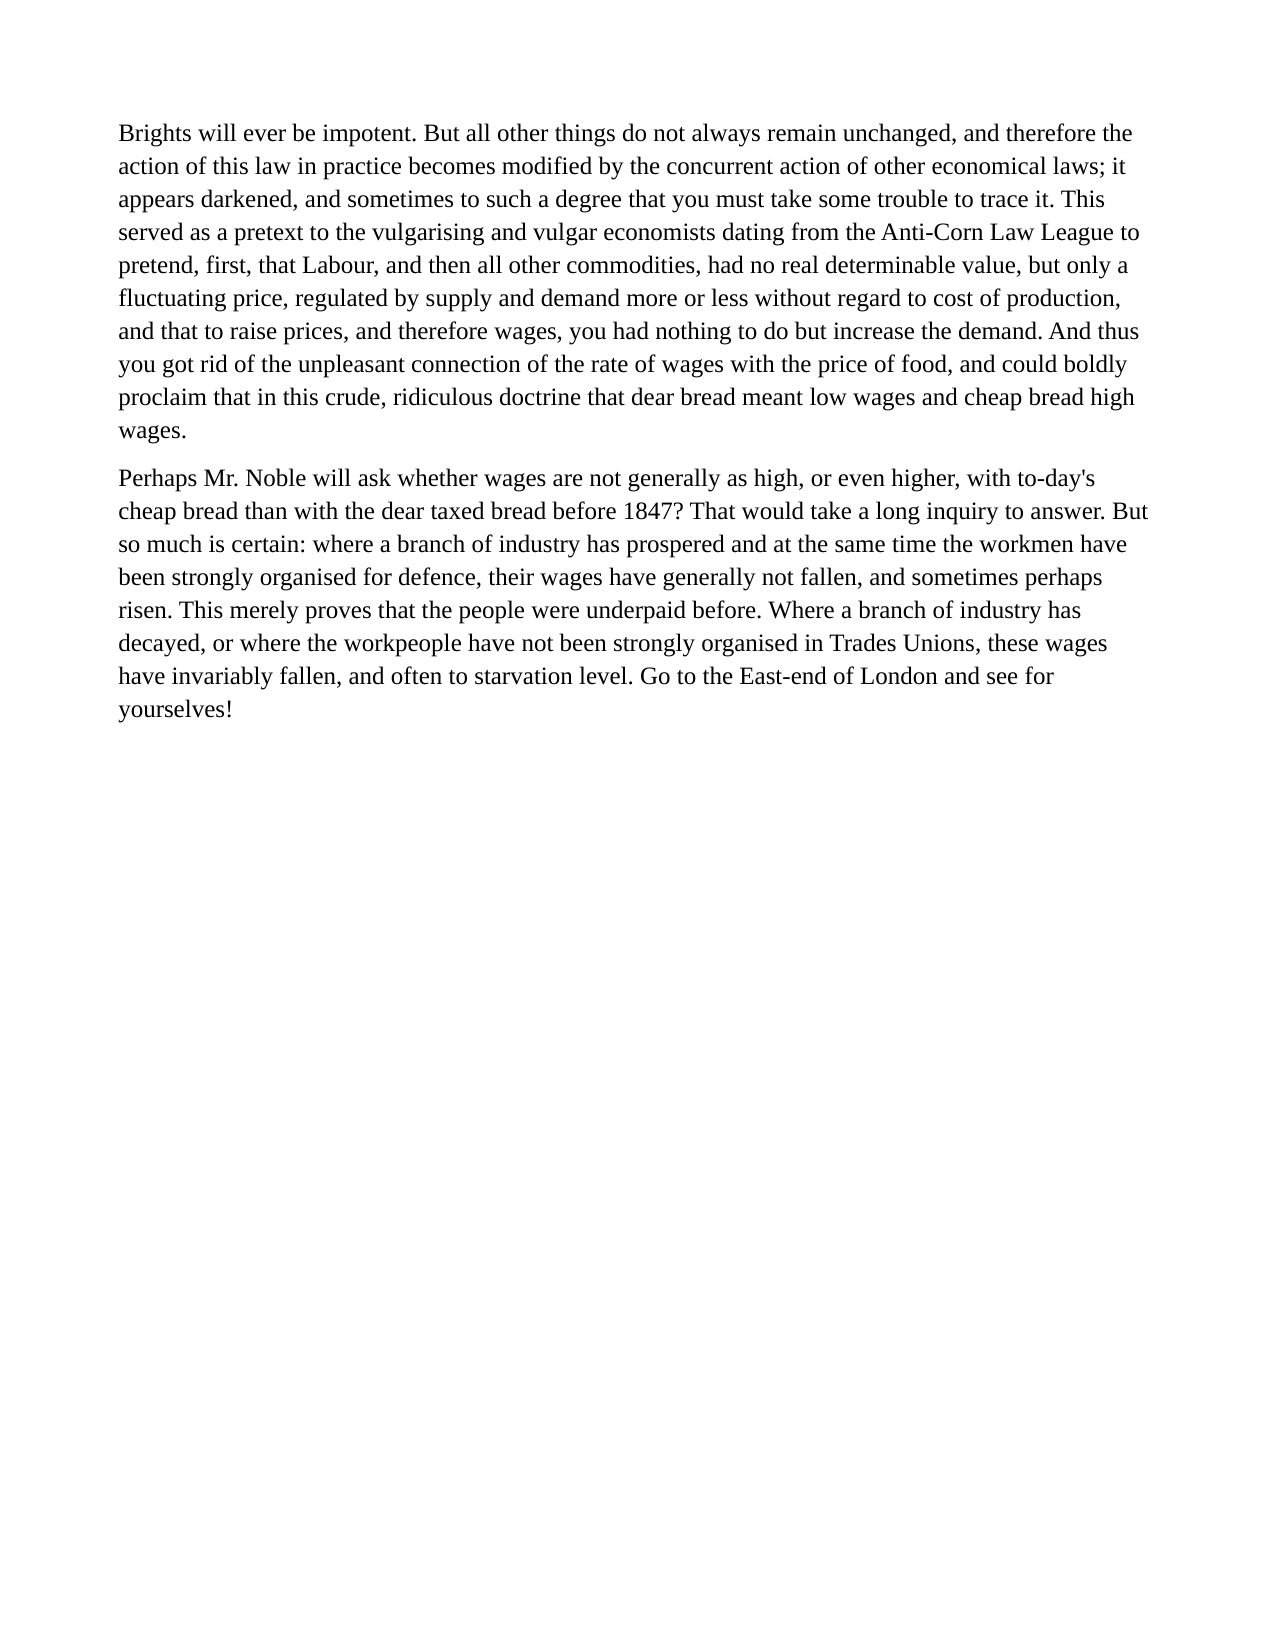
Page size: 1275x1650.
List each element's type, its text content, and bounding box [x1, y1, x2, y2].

text Perhaps Mr. Noble will ask whether wages are not generally as high, or even higher, with to-day's cheap bread than with the dear taxed bread before 1847? That would take a long inquiry to answer. But so much is certain: where a branch of industry has prospered and at the same time the workmen have been strongly organised for defence, their wages have generally not fallen, and sometimes perhaps risen. This merely proves that the people were underpaid before. Where a branch of industry has decayed, or where the workpeople have not been strongly organised in Trades Unions, these wages have invariably fallen, and often to starvation level. Go to the East-end of London and see for yourselves! [118, 463, 1157, 723]
text Brights will ever be impotent. But all other things do not always remain unchanged, and therefore the action of this law in practice becomes modified by the concurrent action of other economical laws; it appears darkened, and sometimes to such a degree that you must take some trouble to trace it. This served as a pretext to the vulgarising and vulgar economists dating from the Anti-Corn Law League to pretend, first, that Labour, and then all other commodities, had no real determinable value, but only a fluctuating price, regulated by supply and demand more or less without regard to cost of production, and that to raise prices, and therefore wages, you had nothing to do but increase the demand. And thus you got rid of the unpleasant connection of the rate of wages with the price of food, and could boldly proclaim that in this crude, ridiculous doctrine that dear bread meant low wages and cheap bread high wages. [118, 118, 1157, 444]
